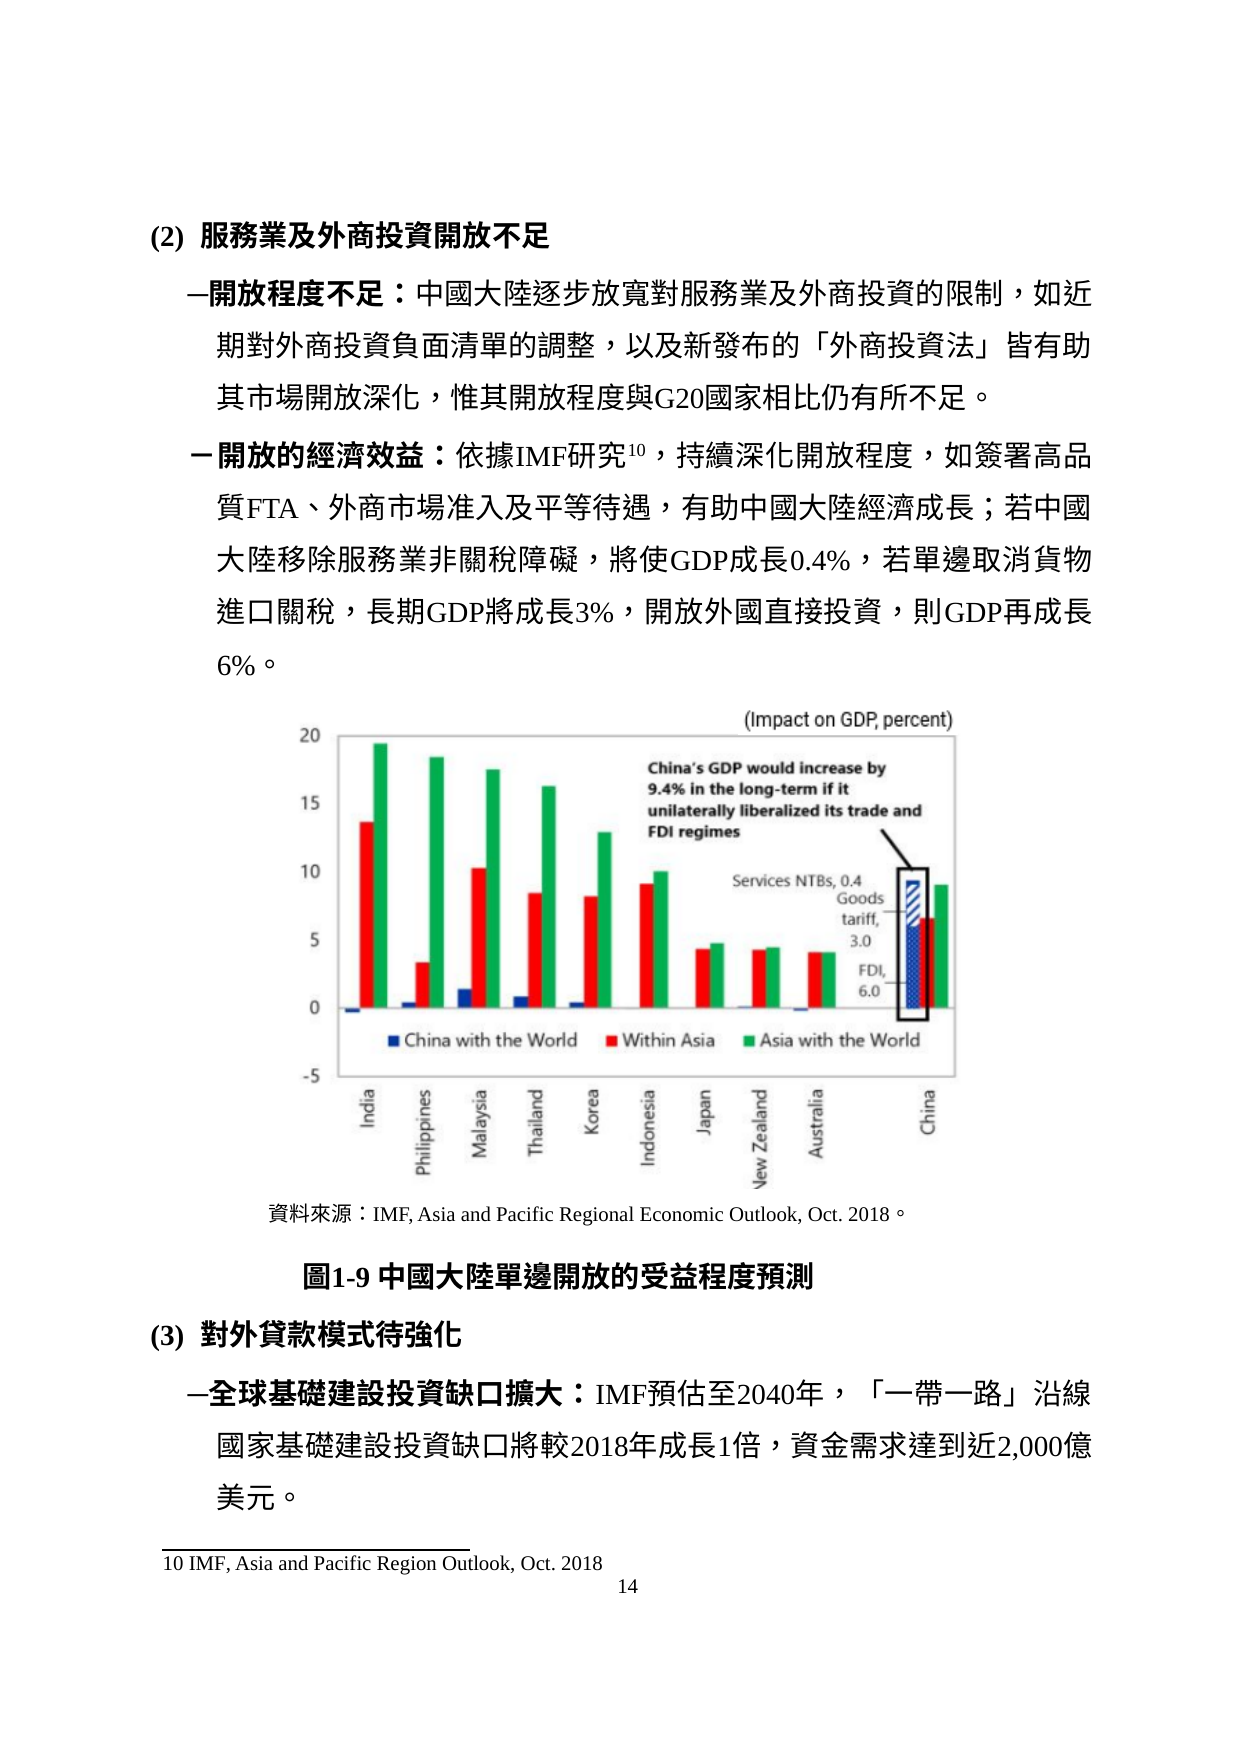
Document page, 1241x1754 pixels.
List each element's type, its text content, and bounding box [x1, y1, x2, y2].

text 資料來源：IMF, Asia and Pacific Regional Economic Outlook, Oct. 2018。 [268, 1197, 994, 1226]
text －開放的經濟效益：依據IMF研究，持續深化開放程度，如簽署高品質FTA、外商市場准入及平等待遇，有助中國大陸經濟成長；若中國大陸移除服務業非關稅障礙，將使GDP成長0.4%，若單邊取消貨物進口關稅，長期GDP將成長3%，開放外國直接投資，則GDP再成長6%。 [187, 425, 1092, 685]
text IMF, Asia and Pacific Region Outlook, Oct. 2018 [162, 1550, 1092, 1574]
text ─開放程度不足：中國大陸逐步放寬對服務業及外商投資的限制，如近期對外商投資負面清單的調整，以及新發布的「外商投資法」皆有助其市場開放深化，惟其開放程度與G20國家相比仍有所不足。 [187, 262, 1092, 419]
text 圖1-9 中國大陸單邊開放的受益程度預測 [187, 1248, 1092, 1298]
list 服務業及外商投資開放不足 [162, 206, 1092, 256]
list 對外貸款模式待強化 [162, 1304, 1092, 1356]
text ─全球基礎建設投資缺口擴大：IMF預估至2040年，「一帶一路」沿線國家基礎建設投資缺口將較2018年成長1倍，資金需求達到近2,000億美元。 [187, 1362, 1092, 1519]
